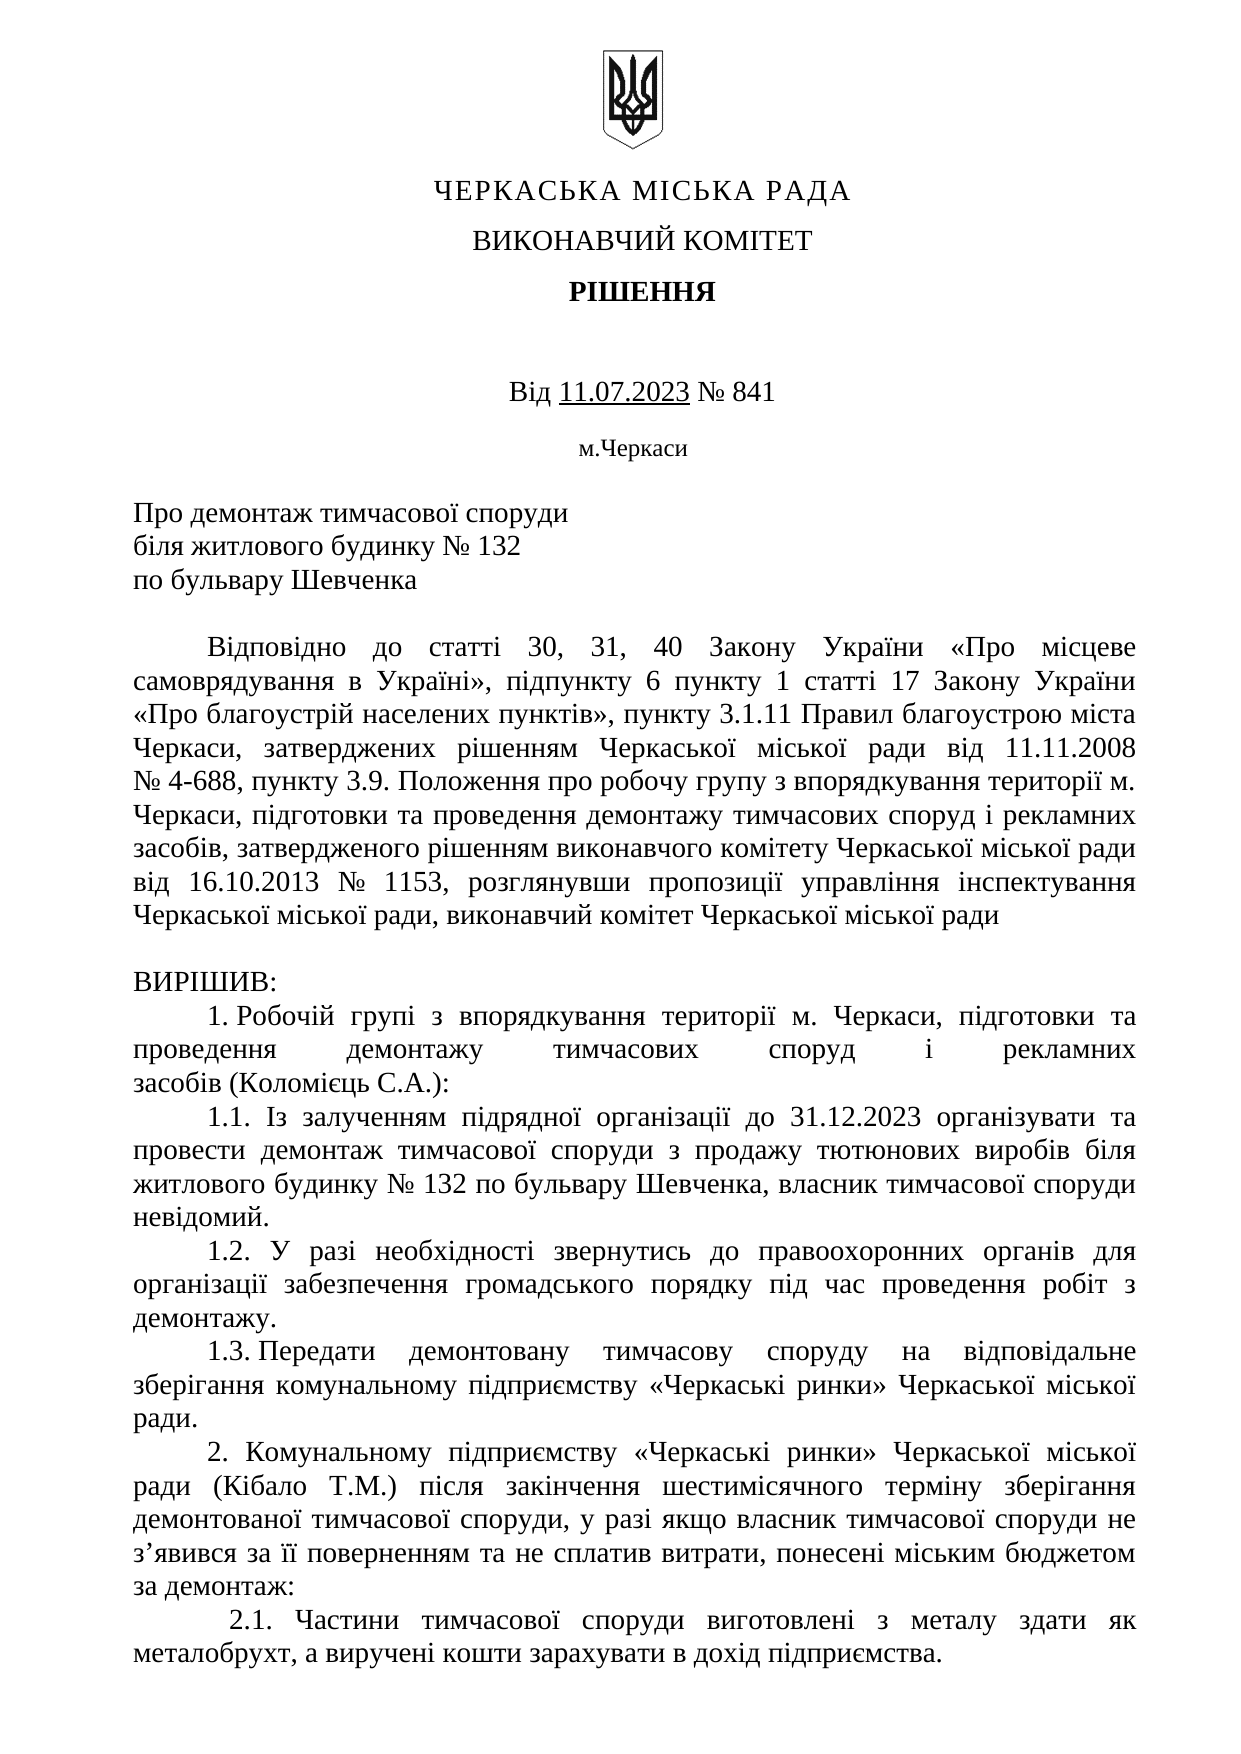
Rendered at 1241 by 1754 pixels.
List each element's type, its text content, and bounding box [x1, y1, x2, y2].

text біля житлового будинку № 132 [133, 528, 1137, 562]
text 2. Комунальному підприємству «Черкаські ринки» Черкаської міської ради (Кібало Т.М.) після закінчення шестимісячного терміну зберігання демонтованої тимчасової споруди, у разі якщо власник тимчасової споруди не з’явився за її поверненням та не сплатив витрати, понесені міським бюджетом за демонтаж: [133, 1434, 1137, 1602]
text 2.1. Частини тимчасової споруди виготовлені з металу здати як металобрухт, а виручені кошти зарахувати в дохід підприємства. [133, 1602, 1137, 1669]
text РІШЕННЯ [133, 274, 1152, 307]
text Про демонтаж тимчасової споруди [133, 495, 1137, 528]
text м.Черкаси [114, 433, 1152, 461]
text Від 11.07.2023 № 841 [133, 374, 1152, 408]
text 1.3. Передати демонтовану тимчасову споруду на відповідальне зберігання комунальному підприємству «Черкаські ринки» Черкаської міської ради. [133, 1333, 1137, 1434]
text 1.1. Із залученням підрядної організації до 31.12.2023 організувати та провести демонтаж тимчасової споруди з продажу тютюнових виробів біля житлового будинку № 132 по бульвару Шевченка, власник тимчасової споруди невідомий. [133, 1099, 1137, 1233]
text Відповідно до статті 30, 31, 40 Закону України «Про місцеве самоврядування в Україні», підпункту 6 пункту 1 статті 17 Закону України «Про благоустрій населених пунктів», пункту 3.1.11 Правил благоустрою міста Черкаси, затверджених рішенням Черкаської міської ради від 11.11.2008 № 4-688, пункту 3.9. Положення про робочу групу з впорядкування території м. Черкаси, підготовки та проведення демонтажу тимчасових споруд і рекламних засобів, затвердженого рішенням виконавчого комітету Черкаської міської ради від 16.10.2013 № 1153, розглянувши пропозиції управління інспектування Черкаської міської ради, виконавчий комітет Черкаської міської ради [133, 629, 1137, 931]
text 1. Робочій групі з впорядкування території м. Черкаси, підготовки та проведення демонтажу тимчасових споруд і рекламних засобів (Коломієць С.А.): [133, 998, 1137, 1099]
text 1.2. У разі необхідності звернутись до правоохоронних органів для організації забезпечення громадського порядку під час проведення робіт з демонтажу. [133, 1233, 1137, 1333]
text ЧЕРКАСЬКА МІСЬКА РАДА [133, 173, 1152, 207]
text ВИКОНАВЧИЙ КОМІТЕТ [133, 223, 1152, 257]
text по бульвару Шевченка [133, 562, 1137, 596]
picture [599, 46, 667, 153]
text ВИРІШИВ: [133, 964, 1137, 998]
